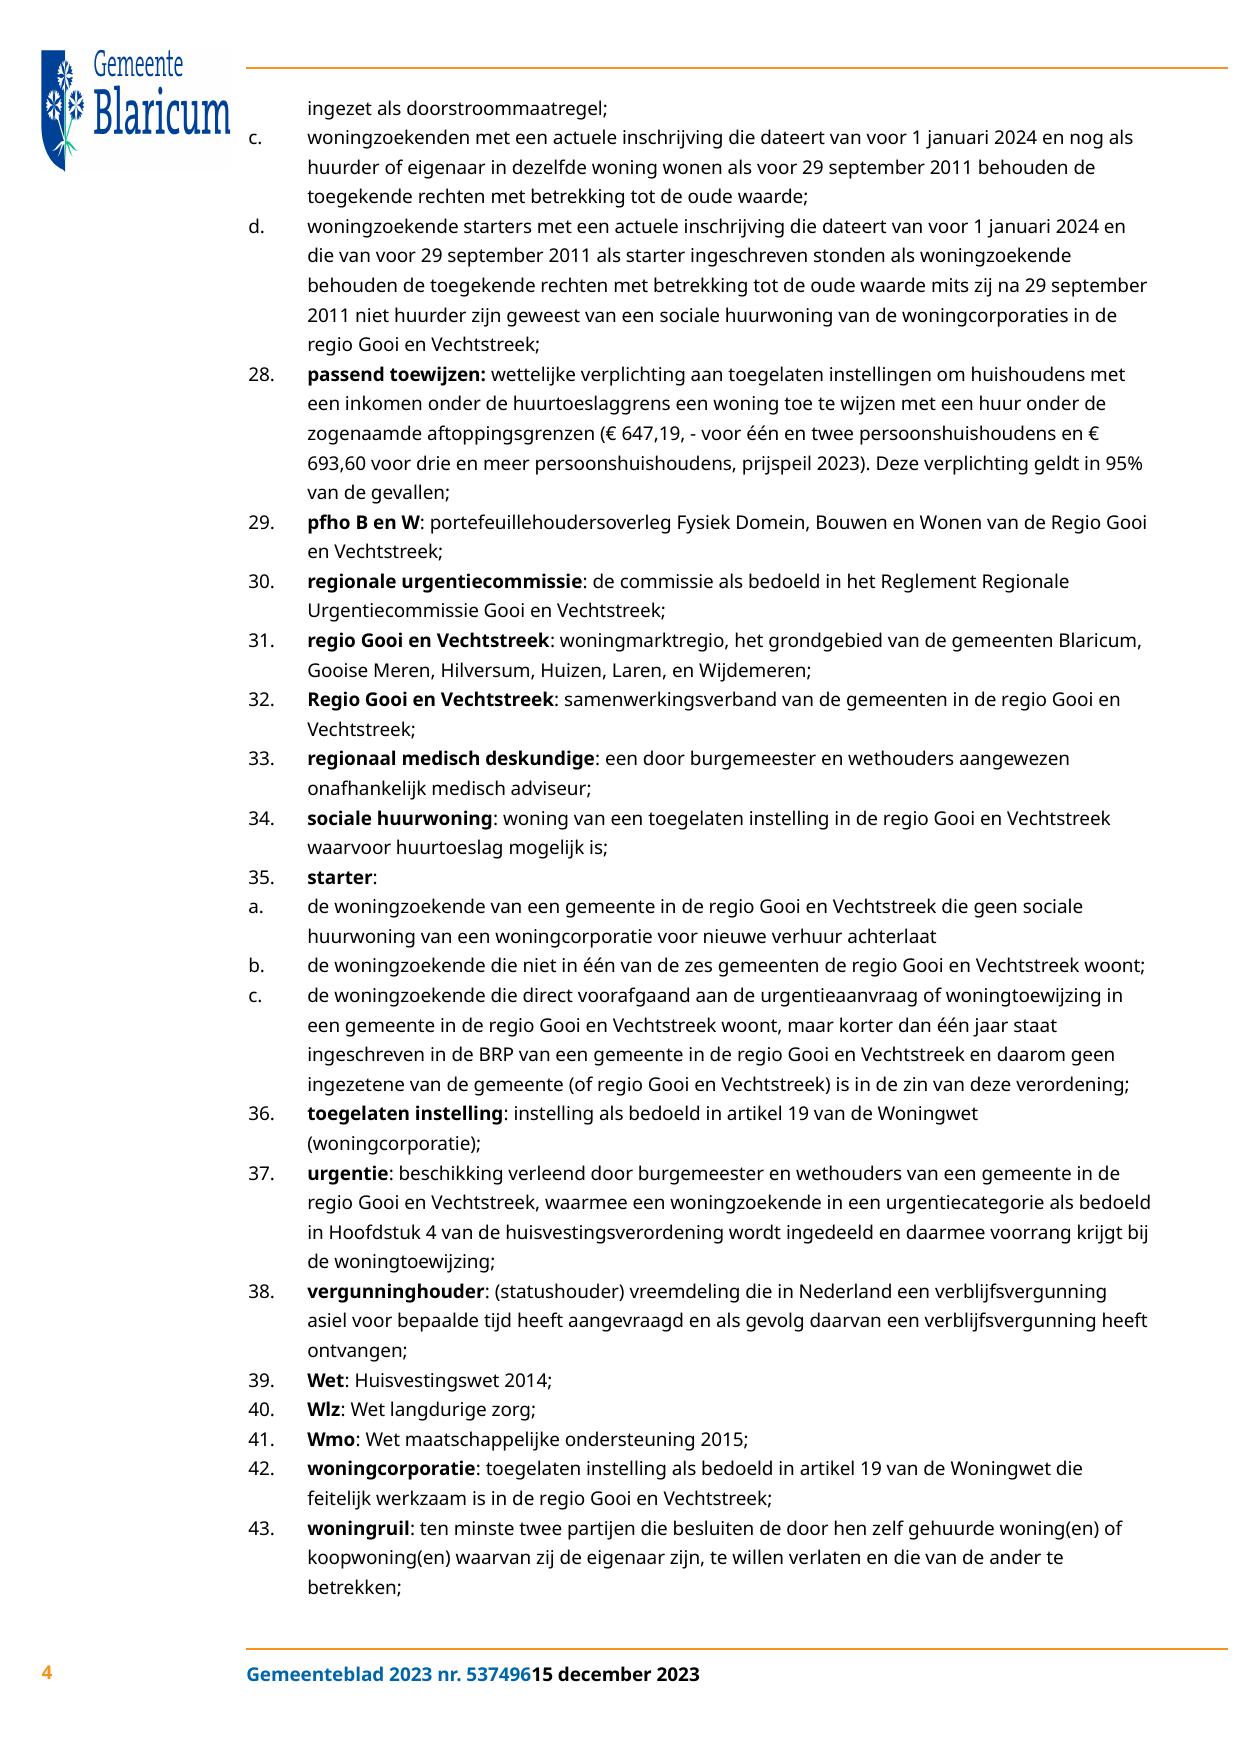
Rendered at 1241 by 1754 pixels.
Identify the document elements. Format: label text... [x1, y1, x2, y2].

list de woningzoekende die direct voorafgaand aan de urgentieaanvraag of woningtoewijzing in een gemeente in de regio Gooi en Vechtstreek woont, maar korter dan één jaar staat ingeschreven in de BRP van een gemeente in de regio Gooi en Vechtstreek en daarom geen ingezetene van de gemeente (of regio Gooi en Vechtstreek) is in de zin van deze verordening; [248, 982, 1152, 1097]
list woningzoekenden met een actuele inschrijving die dateert van voor 1 januari 2024 en nog als huurder of eigenaar in dezelfde woning wonen als voor 29 september 2011 behouden de toegekende rechten met betrekking tot de oude waarde; [248, 124, 1152, 209]
list toegelaten instelling: instelling als bedoeld in artikel 19 van de Woningwet (woningcorporatie); [248, 1101, 1152, 1156]
list woningruil: ten minste twee partijen die besluiten de door hen zelf gehuurde woning(en) of koopwoning(en) waarvan zij de eigenaar zijn, te willen verlaten en die van de ander te betrekken; [248, 1515, 1152, 1600]
list woningcorporatie: toegelaten instelling als bedoeld in artikel 19 van de Woningwet die feitelijk werkzaam is in de regio Gooi en Vechtstreek; [248, 1456, 1152, 1511]
list de woningzoekende van een gemeente in de regio Gooi en Vechtstreek die geen sociale huurwoning van een woningcorporatie voor nieuwe verhuur achterlaat [248, 893, 1152, 949]
list Wlz: Wet langdurige zorg; [248, 1396, 1152, 1422]
list vergunninghouder: (statushouder) vreemdeling die in Nederland een verblijfsvergunning asiel voor bepaalde tijd heeft aangevraagd en als gevolg daarvan een verblijfsvergunning heeft ontvangen; [248, 1278, 1152, 1363]
list urgentie: beschikking verleend door burgemeester en wethouders van een gemeente in de regio Gooi en Vechtstreek, waarmee een woningzoekende in een urgentiecategorie als bedoeld in Hoofdstuk 4 van de huisvestingsverordening wordt ingedeeld en daarmee voorrang krijgt bij de woningtoewijzing; [248, 1160, 1152, 1274]
list sociale huurwoning: woning van een toegelaten instelling in de regio Gooi en Vechtstreek waarvoor huurtoeslag mogelijk is; [248, 805, 1152, 860]
list regionale urgentiecommissie: de commissie als bedoeld in het Reglement Regionale Urgentiecommissie Gooi en Vechtstreek; [248, 568, 1152, 623]
list regio Gooi en Vechtstreek: woningmarktregio, het grondgebied van de gemeenten Blaricum, Gooise Meren, Hilversum, Huizen, Laren, en Wijdemeren; [248, 627, 1152, 683]
list de woningzoekende die niet in één van de zes gemeenten de regio Gooi en Vechtstreek woont; [248, 953, 1152, 978]
picture [41, 47, 231, 172]
list Wet: Huisvestingswet 2014; [248, 1367, 1152, 1393]
list woningzoekende starters met een actuele inschrijving die dateert van voor 1 januari 2024 en die van voor 29 september 2011 als starter ingeschreven stonden als woningzoekende behouden de toegekende rechten met betrekking tot de oude waarde mits zij na 29 september 2011 niet huurder zijn geweest van een sociale huurwoning van de woningcorporaties in de regio Gooi en Vechtstreek; [248, 213, 1152, 357]
list starter: [248, 864, 1152, 890]
list pfho B en W: portefeuillehoudersoverleg Fysiek Domein, Bouwen en Wonen van de Regio Gooi en Vechtstreek; [248, 509, 1152, 564]
list regionaal medisch deskundige: een door burgemeester en wethouders aangewezen onafhankelijk medisch adviseur; [248, 746, 1152, 801]
list passend toewijzen: wettelijke verplichting aan toegelaten instellingen om huishoudens met een inkomen onder de huurtoeslaggrens een woning toe te wijzen met een huur onder de zogenaamde aftoppingsgrenzen (€ 647,19, - voor één en twee persoonshuishoudens en € 693,60 voor drie en meer persoonshuishoudens, prijspeil 2023). Deze verplichting geldt in 95% van de gevallen; [248, 361, 1152, 505]
list Regio Gooi en Vechtstreek: samenwerkingsverband van de gemeenten in de regio Gooi en Vechtstreek; [248, 686, 1152, 742]
list ingezet als doorstroommaatregel; [248, 95, 1152, 121]
list Wmo: Wet maatschappelijke ondersteuning 2015; [248, 1426, 1152, 1452]
